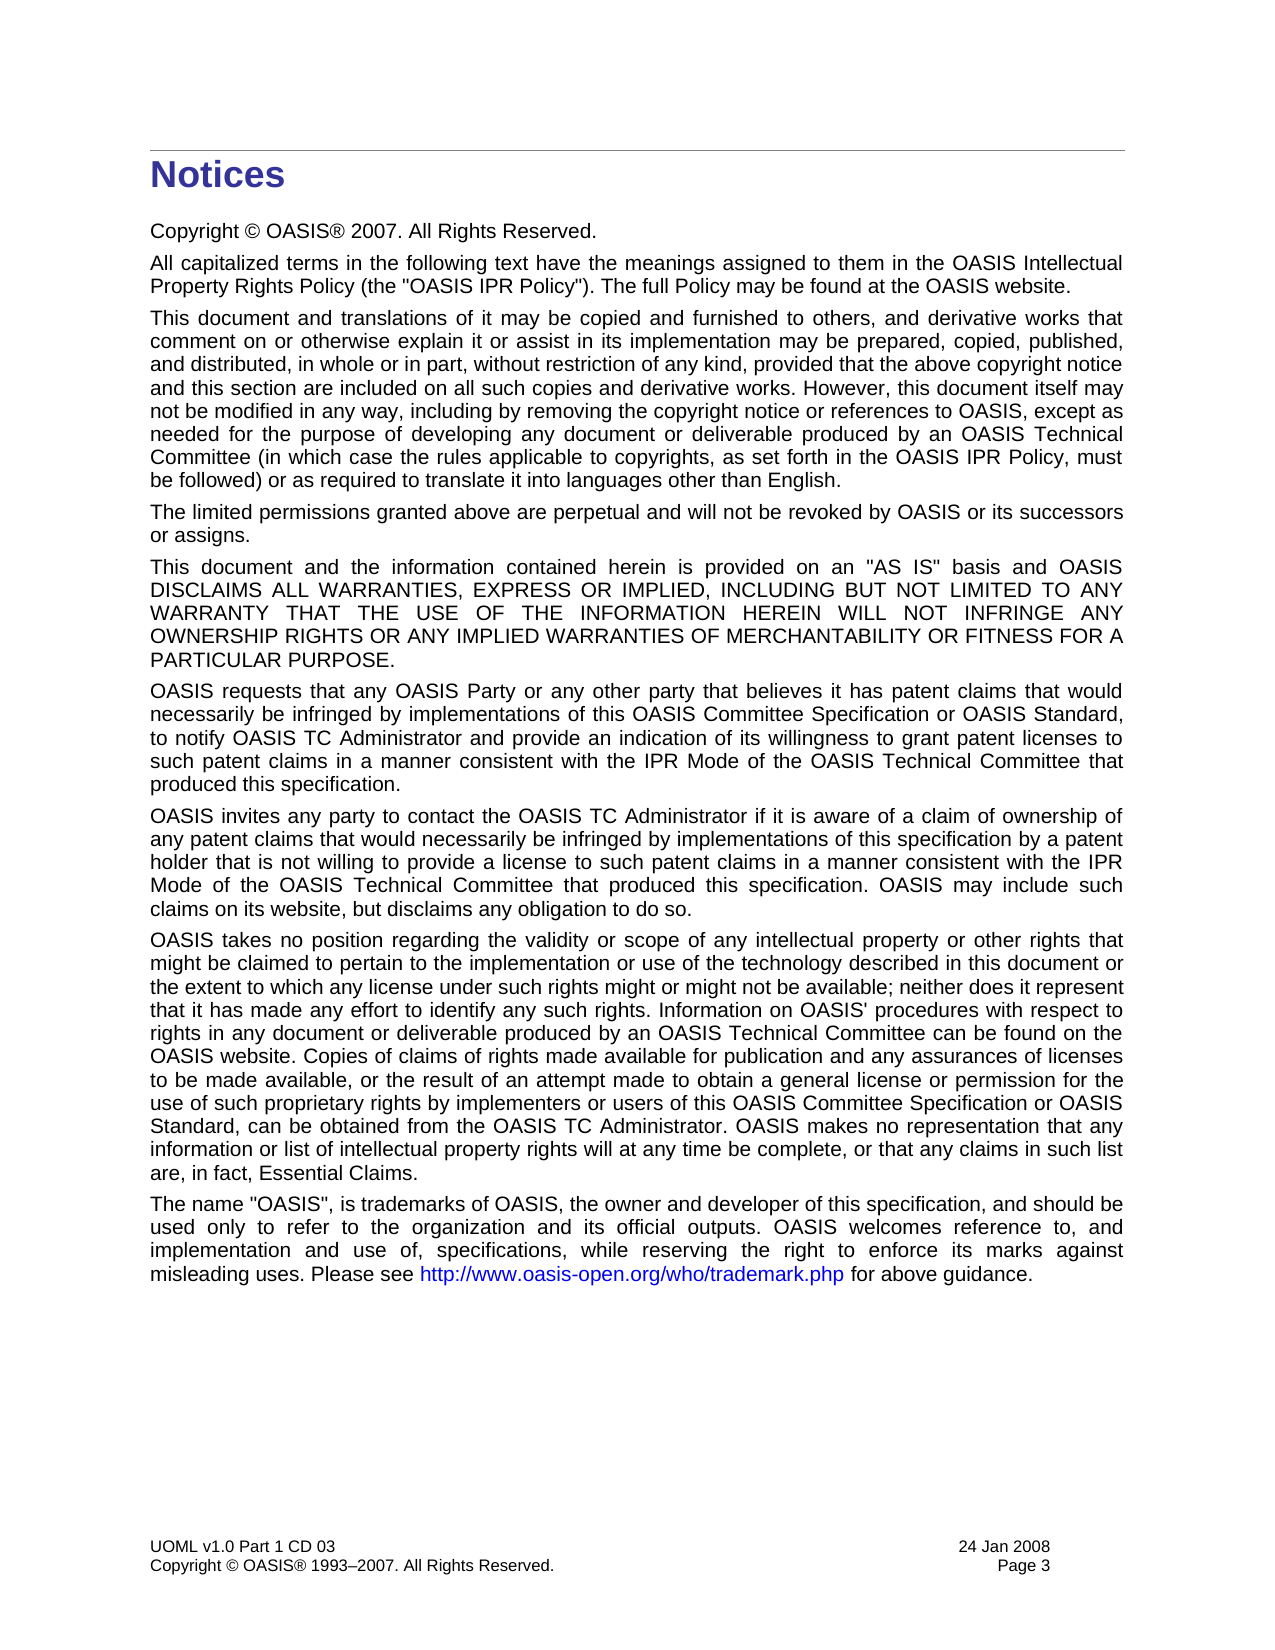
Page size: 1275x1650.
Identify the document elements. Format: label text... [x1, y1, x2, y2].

text Notices [150, 151, 1125, 195]
text All capitalized terms in the following text have the meanings assigned to them in the OASIS Intellectual Property Rights Policy (the "OASIS IPR Policy"). The full Policy may be found at the OASIS website. [150, 252, 1125, 298]
text The limited permissions granted above are perpetual and will not be revoked by OASIS or its successors or assigns. [150, 501, 1125, 547]
text The name "OASIS", is trademarks of OASIS, the owner and developer of this specification, and should be used only to refer to the organization and its official outputs. OASIS welcomes reference to, and implementation and use of, specifications, while reserving the right to enforce its marks against misleading uses. Please see http://www.oasis-open.org/who/trademark.php for above guidance. [150, 1193, 1125, 1286]
text Copyright © OASIS® 2007. All Rights Reserved. [150, 220, 1125, 243]
text OASIS requests that any OASIS Party or any other party that believes it has patent claims that would necessarily be infringed by implementations of this OASIS Committee Specification or OASIS Standard, to notify OASIS TC Administrator and provide an indication of its willingness to grant patent licenses to such patent claims in a manner consistent with the IPR Mode of the OASIS Technical Committee that produced this specification. [150, 680, 1125, 796]
text OASIS takes no position regarding the validity or scope of any intellectual property or other rights that might be claimed to pertain to the implementation or use of the technology described in this document or the extent to which any license under such rights might or might not be available; neither does it represent that it has made any effort to identify any such rights. Information on OASIS' procedures with respect to rights in any document or deliverable produced by an OASIS Technical Committee can be found on the OASIS website. Copies of claims of rights made available for publication and any assurances of licenses to be made available, or the result of an attempt made to obtain a general license or permission for the use of such proprietary rights by implementers or users of this OASIS Committee Specification or OASIS Standard, can be obtained from the OASIS TC Administrator. OASIS makes no representation that any information or list of intellectual property rights will at any time be complete, or that any claims in such list are, in fact, Essential Claims. [150, 929, 1125, 1184]
text This document and translations of it may be copied and furnished to others, and derivative works that comment on or otherwise explain it or assist in its implementation may be prepared, copied, published, and distributed, in whole or in part, without restriction of any kind, provided that the above copyright notice and this section are included on all such copies and derivative works. However, this document itself may not be modified in any way, including by removing the copyright notice or references to OASIS, except as needed for the purpose of developing any document or deliverable produced by an OASIS Technical Committee (in which case the rules applicable to copyrights, as set forth in the OASIS IPR Policy, must be followed) or as required to translate it into languages other than English. [150, 306, 1125, 492]
text OASIS invites any party to contact the OASIS TC Administrator if it is aware of a claim of ownership of any patent claims that would necessarily be infringed by implementations of this specification by a patent holder that is not willing to provide a license to such patent claims in a manner consistent with the IPR Mode of the OASIS Technical Committee that produced this specification. OASIS may include such claims on its website, but disclaims any obligation to do so. [150, 804, 1125, 920]
text This document and the information contained herein is provided on an "AS IS" basis and OASIS DISCLAIMS ALL WARRANTIES, EXPRESS OR IMPLIED, INCLUDING BUT NOT LIMITED TO ANY WARRANTY THAT THE USE OF THE INFORMATION HEREIN WILL NOT INFRINGE ANY OWNERSHIP RIGHTS OR ANY IMPLIED WARRANTIES OF MERCHANTABILITY OR FITNESS FOR A PARTICULAR PURPOSE. [150, 555, 1125, 671]
